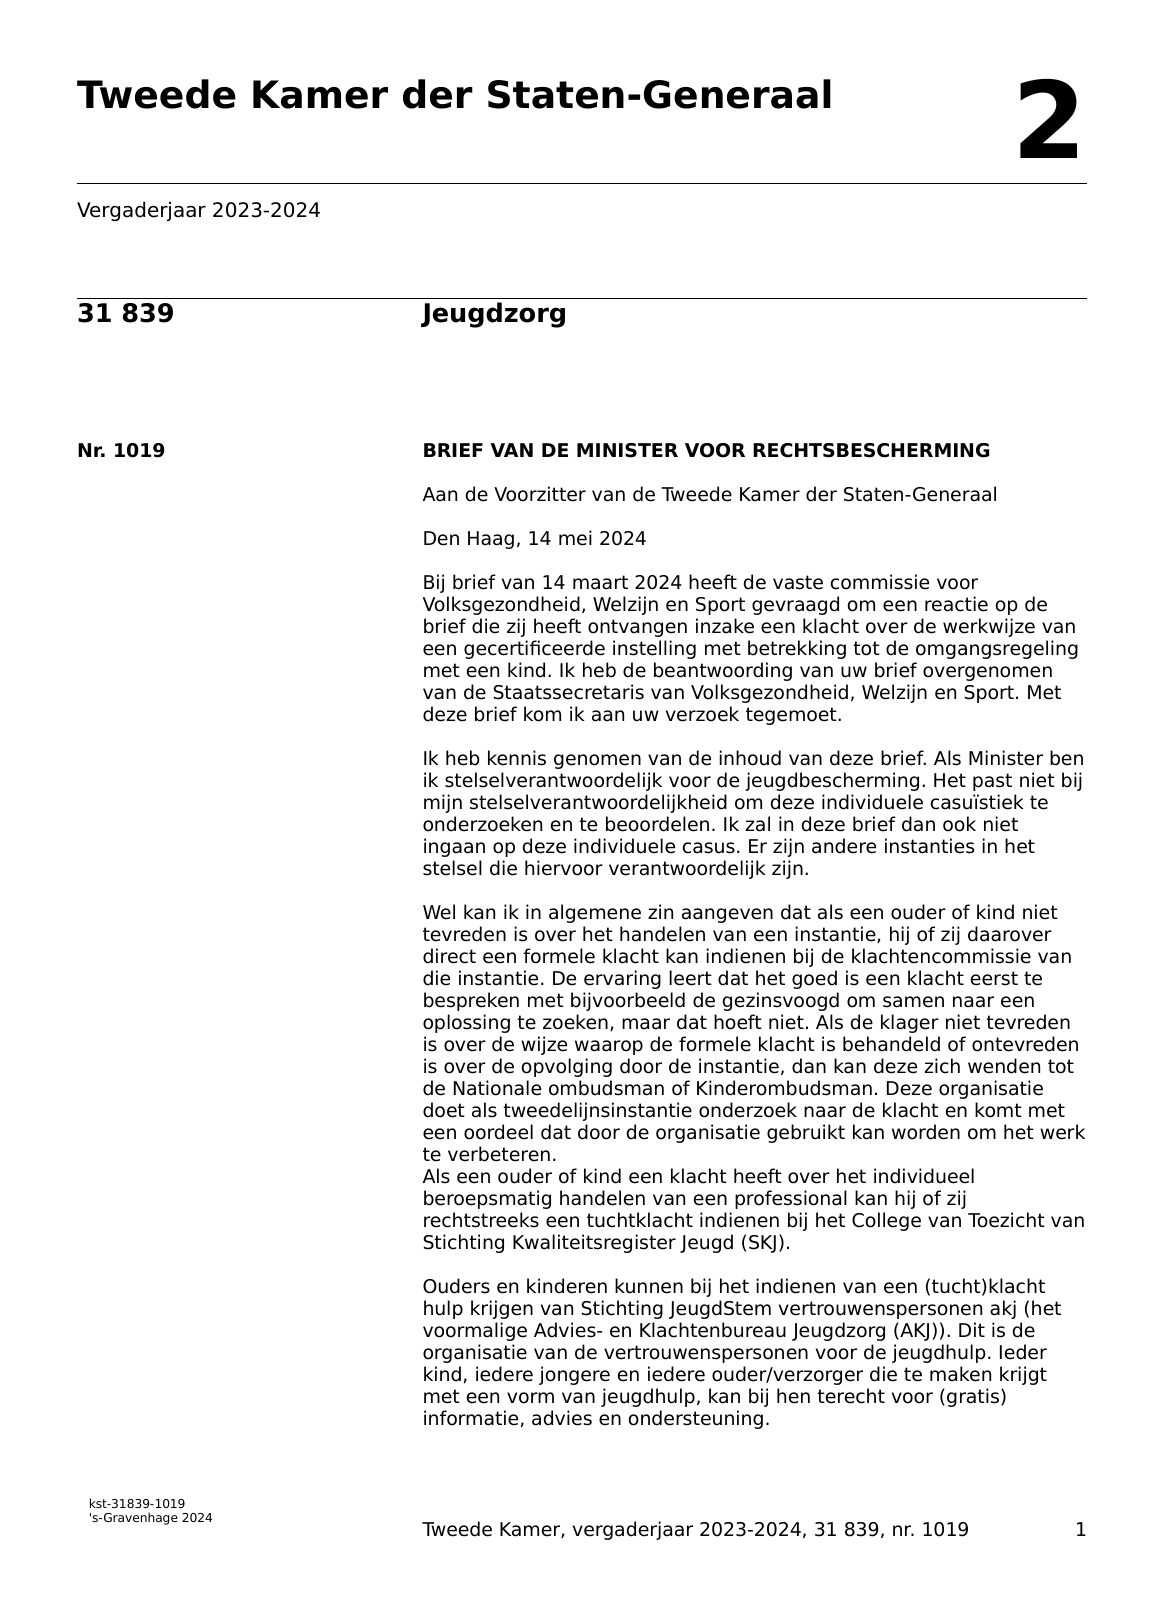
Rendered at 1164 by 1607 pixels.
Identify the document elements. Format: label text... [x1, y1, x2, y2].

text Den Haag, 14 mei 2024 [422, 528, 1087, 550]
text Wel kan ik in algemene zin aangeven dat als een ouder of kind niet tevreden is over het handelen van een instantie, hij of zij daarover direct een formele klacht kan indienen bij de klachtencommissie van die instantie. De ervaring leert dat het goed is een klacht eerst te bespreken met bijvoorbeeld de gezinsvoogd om samen naar een oplossing te zoeken, maar dat hoeft niet. Als de klager niet tevreden is over de wijze waarop de formele klacht is behandeld of ontevreden is over de opvolging door de instantie, dan kan deze zich wenden tot de Nationale ombudsman of Kinderombudsman. Deze organisatie doet als tweedelijnsinstantie onderzoek naar de klacht en komt met een oordeel dat door de organisatie gebruikt kan worden om het werk te verbeteren. [422, 902, 1087, 1166]
text Aan de Voorzitter van de Tweede Kamer der Staten-Generaal [422, 484, 1087, 506]
text Ik heb kennis genomen van de inhoud van deze brief. Als Minister ben ik stelselverantwoordelijk voor de jeugdbescherming. Het past niet bij mijn stelselverantwoordelijkheid om deze individuele casuïstiek te onderzoeken en te beoordelen. Ik zal in deze brief dan ook niet ingaan op deze individuele casus. Er zijn andere instanties in het stelsel die hiervoor verantwoordelijk zijn. [422, 748, 1087, 880]
text Als een ouder of kind een klacht heeft over het individueel beroepsmatig handelen van een professional kan hij of zij rechtstreeks een tuchtklacht indienen bij het College van Toezicht van Stichting Kwaliteitsregister Jeugd (SKJ). [422, 1166, 1087, 1254]
text 's-Gravenhage 2024 [88, 1511, 323, 1525]
table_header Tweede Kamer der Staten-Generaal [77, 59, 886, 183]
text kst-31839-1019 [88, 1497, 323, 1511]
subtitle 31 839 Jeugdzorg [77, 299, 1087, 329]
text Ouders en kinderen kunnen bij het indienen van een (tucht)klacht hulp krijgen van Stichting JeugdStem vertrouwenspersonen akj (het voormalige Advies- en Klachtenbureau Jeugdzorg (AKJ)). Dit is de organisatie van de vertrouwenspersonen voor de jeugdhulp. Ieder kind, iedere jongere en iedere ouder/verzorger die te maken krijgt met een vorm van jeugdhulp, kan bij hen terecht voor (gratis) informatie, advies en ondersteuning. [422, 1276, 1087, 1430]
text Bij brief van 14 maart 2024 heeft de vaste commissie voor Volksgezondheid, Welzijn en Sport gevraagd om een reactie op de brief die zij heeft ontvangen inzake een klacht over de werkwijze van een gecertificeerde instelling met betrekking tot de omgangsregeling met een kind. Ik heb de beantwoording van uw brief overgenomen van de Staatssecretaris van Volksgezondheid, Welzijn en Sport. Met deze brief kom ik aan uw verzoek tegemoet. [422, 572, 1087, 726]
table_header 2 [886, 59, 1087, 183]
table_cell Vergaderjaar 2023-2024 [77, 184, 1087, 298]
subtitle Nr. 1019 BRIEF VAN DE MINISTER VOOR RECHTSBESCHERMING [77, 440, 1087, 462]
